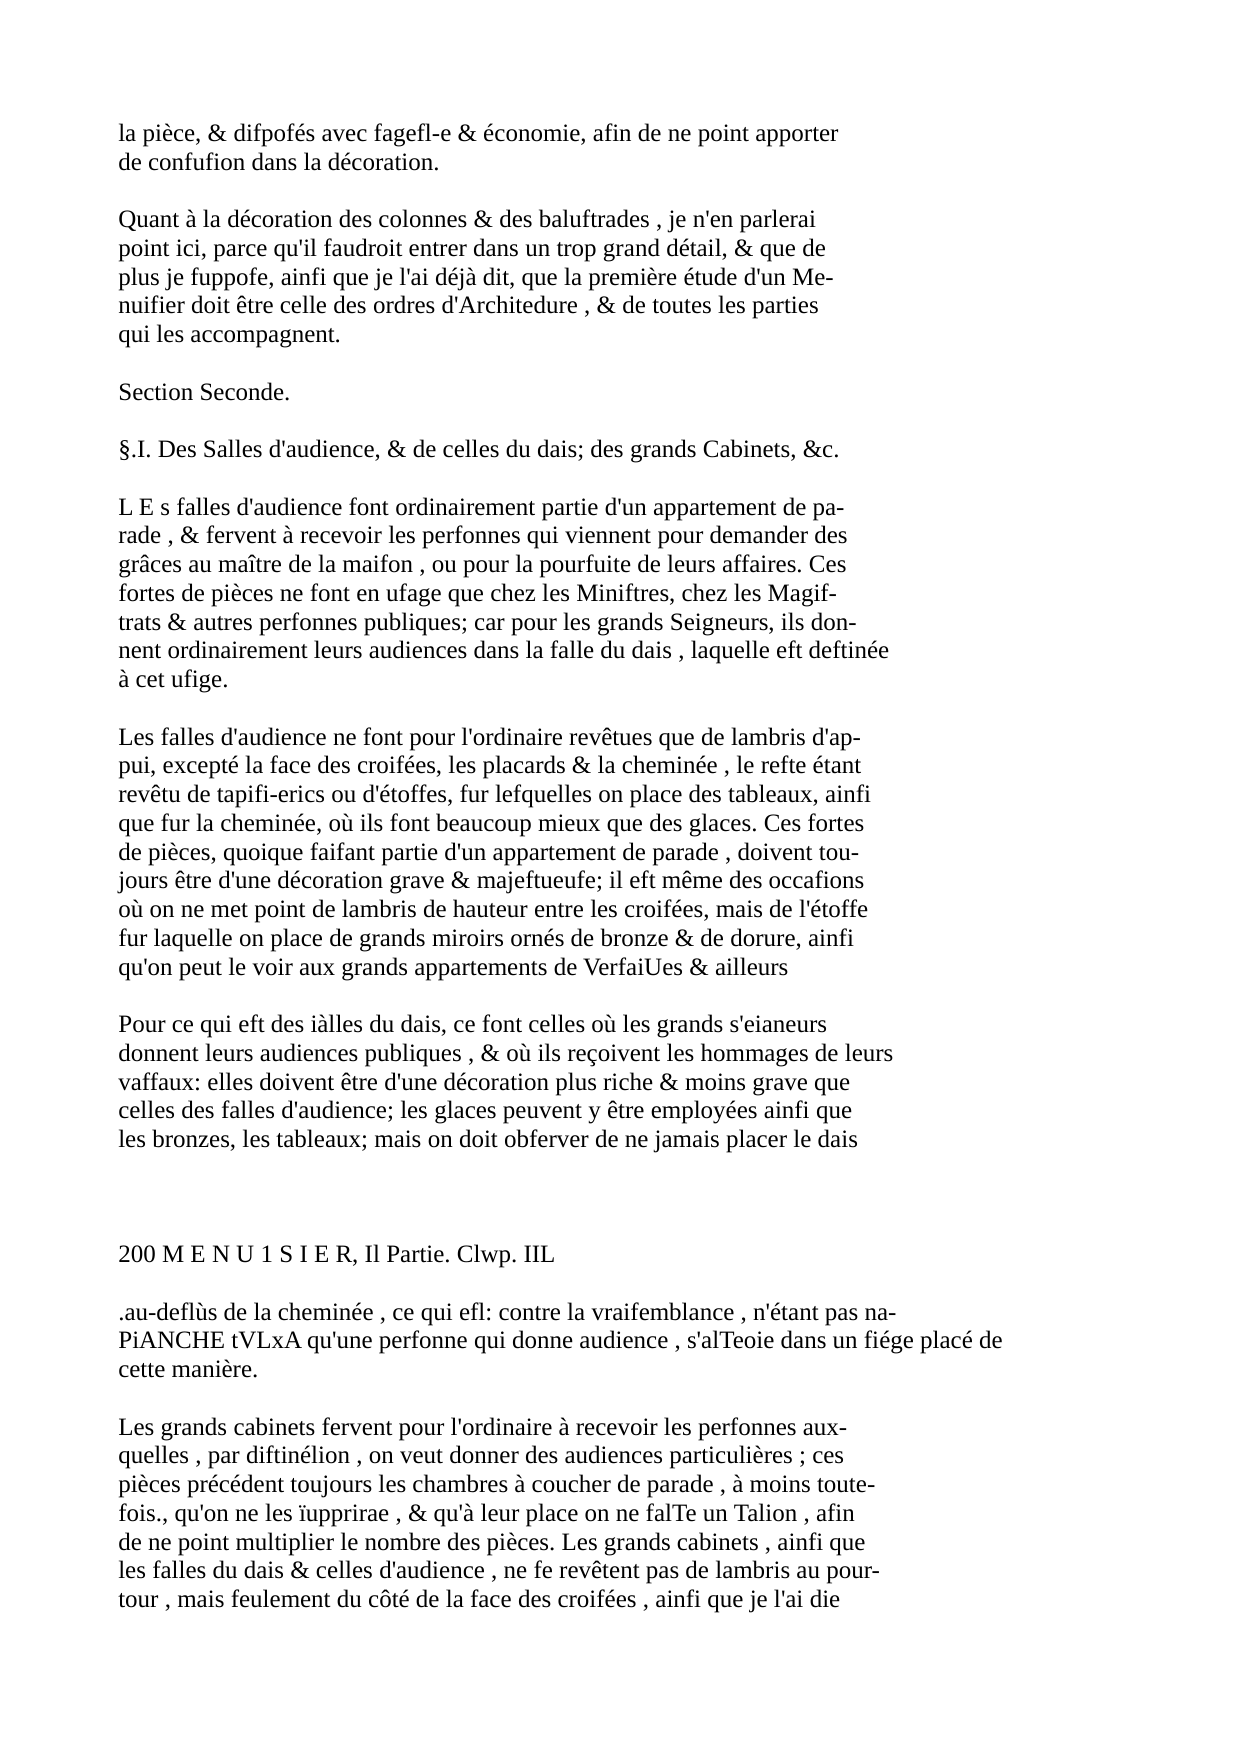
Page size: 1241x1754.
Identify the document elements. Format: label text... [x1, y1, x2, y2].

text Les grands cabinets fervent pour l'ordinaire à recevoir les perfonnes aux- [118, 1412, 1122, 1441]
text vaffaux: elles doivent être d'une décoration plus riche & moins grave que [118, 1067, 1122, 1096]
text à cet ufige. [118, 664, 1122, 693]
text fois., qu'on ne les ïupprirae , & qu'à leur place on ne falTe un Talion , afin [118, 1498, 1122, 1527]
text les falles du dais & celles d'audience , ne fe revêtent pas de lambris au pour- [118, 1556, 1122, 1584]
text quelles , par diftinélion , on veut donner des audiences particulières ; ces [118, 1441, 1122, 1469]
text de confufion dans la décoration. [118, 147, 1122, 176]
text les bronzes, les tableaux; mais on doit obferver de ne jamais placer le dais [118, 1124, 1122, 1153]
text revêtu de tapifi-erics ou d'étoffes, fur lefquelles on place des tableaux, ainfi [118, 779, 1122, 808]
text jours être d'une décoration grave & majeftueufe; il eft même des occafions [118, 866, 1122, 894]
text qu'on peut le voir aux grands appartements de VerfaiUes & ailleurs [118, 952, 1122, 981]
text de pièces, quoique faifant partie d'un appartement de parade , doivent tou- [118, 837, 1122, 866]
text Pour ce qui eft des iàlles du dais, ce font celles où les grands s'eianeurs [118, 1009, 1122, 1038]
text rade , & fervent à recevoir les perfonnes qui viennent pour demander des [118, 521, 1122, 549]
text plus je fuppofe, ainfi que je l'ai déjà dit, que la première étude d'un Me- [118, 262, 1122, 291]
text §.I. Des Salles d'audience, & de celles du dais; des grands Cabinets, &c. [118, 434, 1122, 463]
text celles des falles d'audience; les glaces peuvent y être employées ainfi que [118, 1096, 1122, 1124]
text .au-deflùs de la cheminée , ce qui efl: contre la vraifemblance , n'étant pas na- [118, 1297, 1122, 1326]
text qui les accompagnent. [118, 319, 1122, 348]
text fur laquelle on place de grands miroirs ornés de bronze & de dorure, ainfi [118, 923, 1122, 952]
text nuifier doit être celle des ordres d'Architedure , & de toutes les parties [118, 291, 1122, 319]
text 200 M E N U 1 S I E R, Il Partie. Clwp. IIL [118, 1239, 1122, 1268]
text grâces au maître de la maifon , ou pour la pourfuite de leurs affaires. Ces [118, 549, 1122, 578]
text de ne point multiplier le nombre des pièces. Les grands cabinets , ainfi que [118, 1527, 1122, 1556]
text L E s falles d'audience font ordinairement partie d'un appartement de pa- [118, 492, 1122, 521]
text la pièce, & difpofés avec fagefl-e & économie, afin de ne point apporter [118, 118, 1122, 147]
text fortes de pièces ne font en ufage que chez les Miniftres, chez les Magif- [118, 578, 1122, 607]
text pui, excepté la face des croifées, les placards & la cheminée , le refte étant [118, 751, 1122, 779]
text nent ordinairement leurs audiences dans la falle du dais , laquelle eft deftinée [118, 636, 1122, 664]
text pièces précédent toujours les chambres à coucher de parade , à moins toute- [118, 1469, 1122, 1498]
text point ici, parce qu'il faudroit entrer dans un trop grand détail, & que de [118, 233, 1122, 262]
text Section Seconde. [118, 377, 1122, 406]
text Quant à la décoration des colonnes & des baluftrades , je n'en parlerai [118, 204, 1122, 233]
text cette manière. [118, 1354, 1122, 1383]
text donnent leurs audiences publiques , & où ils reçoivent les hommages de leurs [118, 1038, 1122, 1067]
text où on ne met point de lambris de hauteur entre les croifées, mais de l'étoffe [118, 894, 1122, 923]
text trats & autres perfonnes publiques; car pour les grands Seigneurs, ils don- [118, 607, 1122, 636]
text que fur la cheminée, où ils font beaucoup mieux que des glaces. Ces fortes [118, 808, 1122, 837]
text PiANCHE tVLxA qu'une perfonne qui donne audience , s'alTeoie dans un fiége placé de [118, 1326, 1122, 1354]
text Les falles d'audience ne font pour l'ordinaire revêtues que de lambris d'ap- [118, 722, 1122, 751]
text tour , mais feulement du côté de la face des croifées , ainfi que je l'ai die [118, 1584, 1122, 1613]
